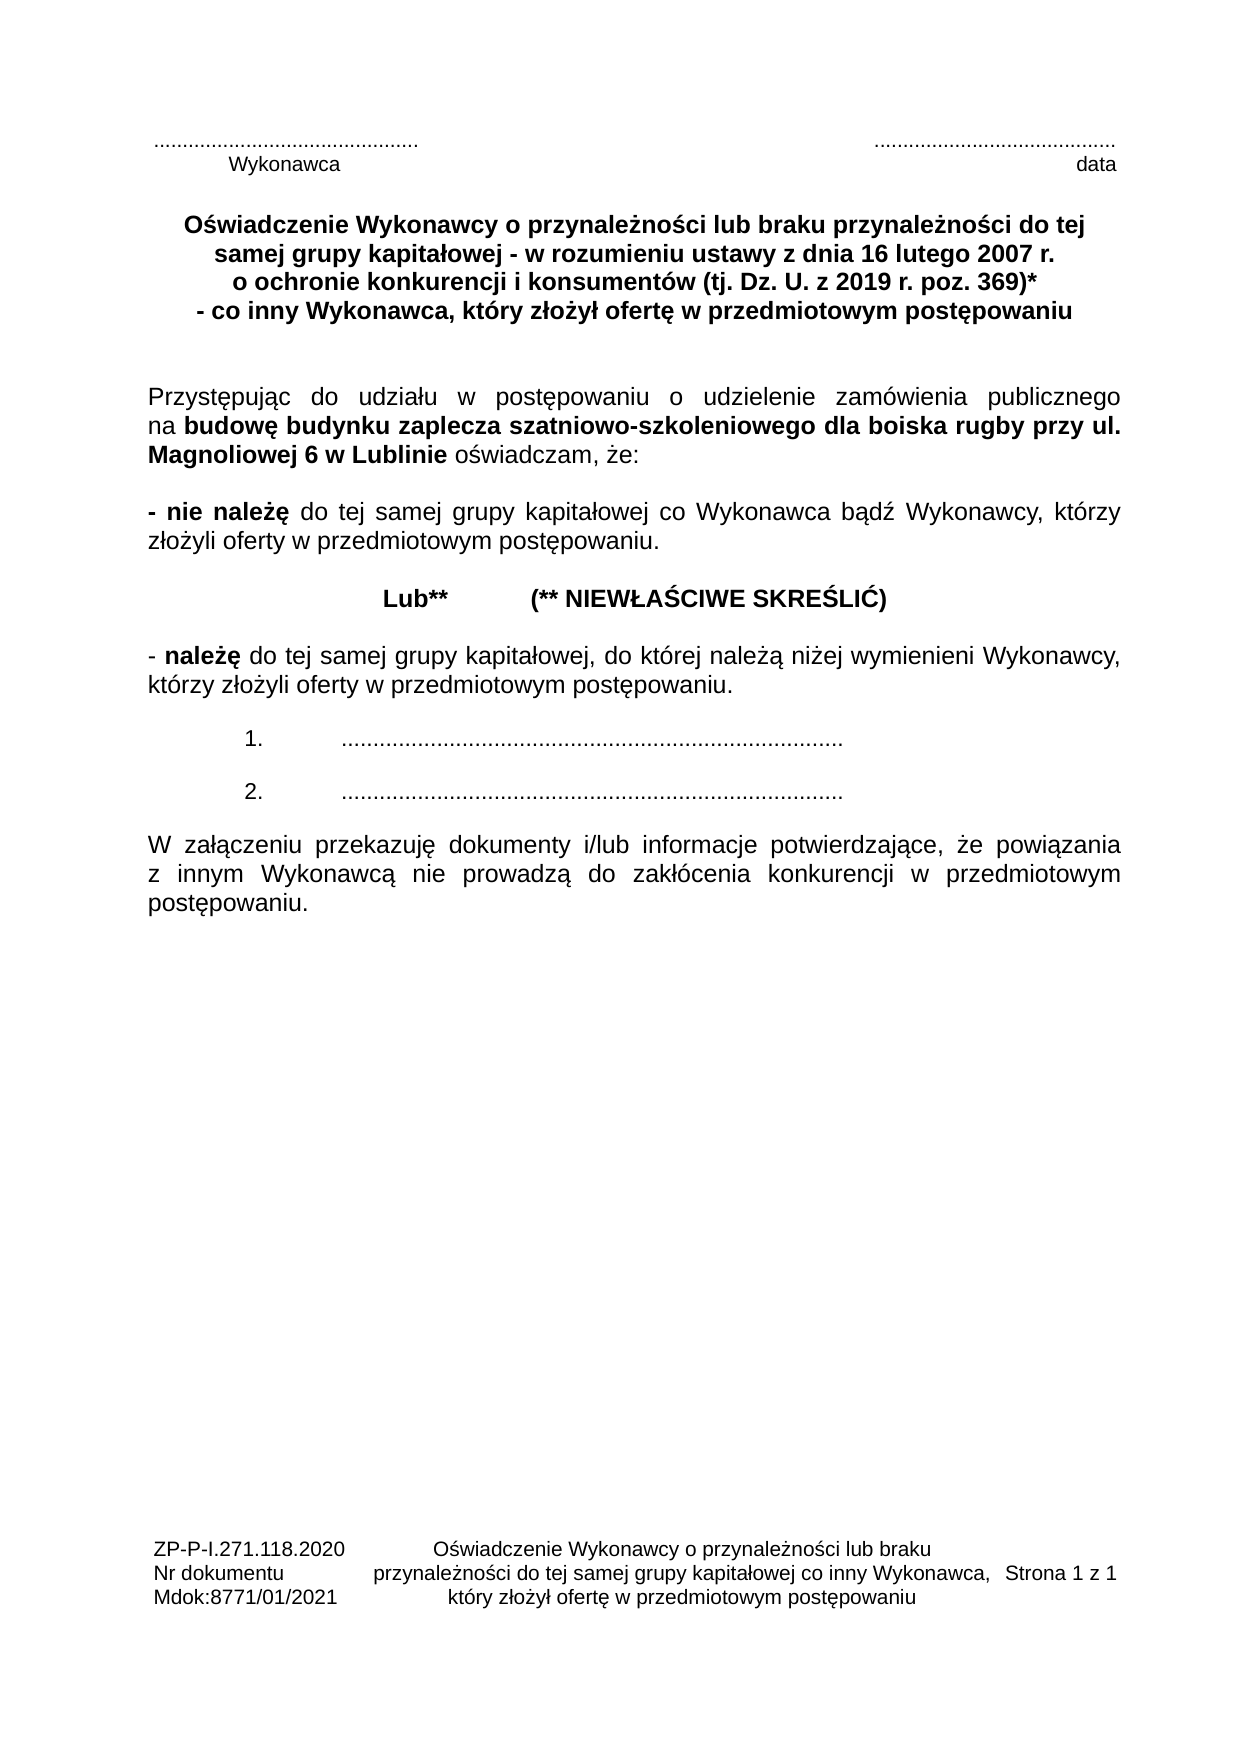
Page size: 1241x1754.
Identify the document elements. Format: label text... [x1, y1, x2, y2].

list ............................................................................... [244, 778, 1122, 804]
text - należę do tej samej grupy kapitałowej, do której należą niżej wymienieni Wykonawcy, którzy złożyli oferty w przedmiotowym postępowaniu. [148, 641, 1122, 698]
text W załączeniu przekazuję dokumenty i/lub informacje potwierdzające, że powiązania z innym Wykonawcą nie prowadzą do zakłócenia konkurencji w przedmiotowym postępowaniu. [148, 830, 1122, 917]
text Oświadczenie Wykonawcy o przynależności lub braku przynależności do tej samej grupy kapitałowej - w rozumieniu ustawy z dnia 16 lutego 2007 r. o ochronie konkurencji i konsumentów (tj. Dz. U. z 2019 r. poz. 369)* [148, 210, 1122, 296]
text - co inny Wykonawca, który złożył ofertę w przedmiotowym postępowaniu [148, 296, 1122, 325]
list ............................................................................... [244, 725, 1122, 751]
text Lub** (** NIEWŁAŚCIWE SKREŚLIĆ) [148, 583, 1122, 612]
table_header .............................................. Wykonawca [148, 122, 635, 181]
table_header .......................................... data [635, 122, 1122, 181]
text Przystępując do udziału w postępowaniu o udzielenie zamówienia publicznego na budowę budynku zaplecza szatniowo-szkoleniowego dla boiska rugby przy ul. Magnoliowej 6 w Lublinie oświadczam, że: [148, 382, 1122, 468]
text - nie należę do tej samej grupy kapitałowej co Wykonawca bądź Wykonawcy, którzy złożyli oferty w przedmiotowym postępowaniu. [148, 497, 1122, 555]
